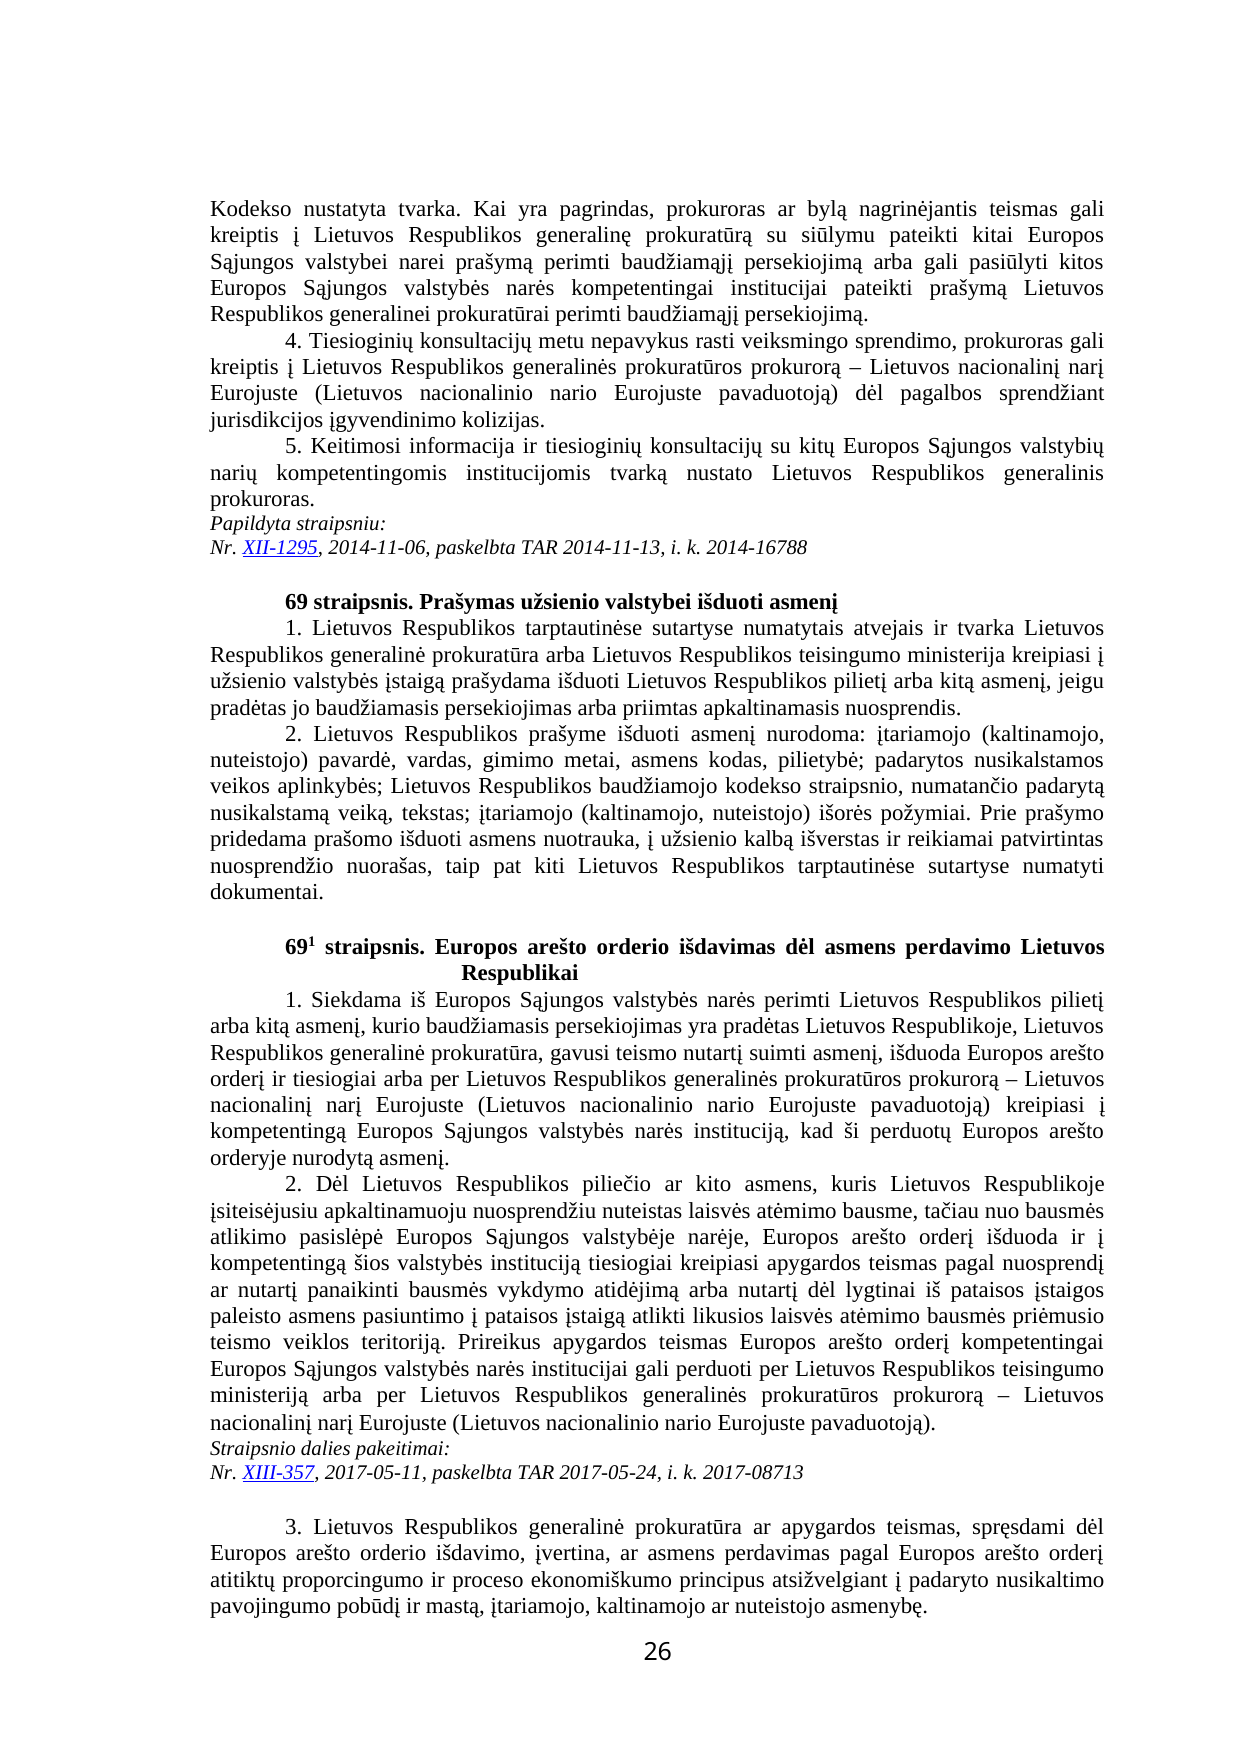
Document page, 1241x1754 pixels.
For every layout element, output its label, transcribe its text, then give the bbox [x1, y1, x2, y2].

text 691 straipsnis. Europos arešto orderio išdavimas dėl asmens perdavimo Lietuvos Respublikai [285, 933, 1106, 986]
text 1. Siekdama iš Europos Sąjungos valstybės narės perimti Lietuvos Respublikos pilietį arba kitą asmenį, kurio baudžiamasis persekiojimas yra pradėtas Lietuvos Respublikoje, Lietuvos Respublikos generalinė prokuratūra, gavusi teismo nutartį suimti asmenį, išduoda Europos arešto orderį ir tiesiogiai arba per Lietuvos Respublikos generalinės prokuratūros prokurorą – Lietuvos nacionalinį narį Eurojuste (Lietuvos nacionalinio nario Eurojuste pavaduotoją) kreipiasi į kompetentingą Europos Sąjungos valstybės narės instituciją, kad ši perduotų Europos arešto orderyje nurodytą asmenį. [210, 986, 1106, 1170]
text Nr. XII-1295, 2014-11-06, paskelbta TAR 2014-11-13, i. k. 2014-16788 [210, 535, 1106, 559]
text Nr. XIII-357, 2017-05-11, paskelbta TAR 2017-05-24, i. k. 2017-08713 [210, 1460, 1106, 1484]
text Kodekso nustatyta tvarka. Kai yra pagrindas, prokuroras ar bylą nagrinėjantis teismas gali kreiptis į Lietuvos Respublikos generalinę prokuratūrą su siūlymu pateikti kitai Europos Sąjungos valstybei narei prašymą perimti baudžiamąjį persekiojimą arba gali pasiūlyti kitos Europos Sąjungos valstybės narės kompetentingai institucijai pateikti prašymą Lietuvos Respublikos generalinei prokuratūrai perimti baudžiamąjį persekiojimą. [210, 195, 1106, 327]
text 3. Lietuvos Respublikos generalinė prokuratūra ar apygardos teismas, spręsdami dėl Europos arešto orderio išdavimo, įvertina, ar asmens perdavimas pagal Europos arešto orderį atitiktų proporcingumo ir proceso ekonomiškumo principus atsižvelgiant į padaryto nusikaltimo pavojingumo pobūdį ir mastą, įtariamojo, kaltinamojo ar nuteistojo asmenybę. [210, 1513, 1106, 1618]
text 2. Dėl Lietuvos Respublikos piliečio ar kito asmens, kuris Lietuvos Respublikoje įsiteisėjusiu apkaltinamuoju nuosprendžiu nuteistas laisvės atėmimo bausme, tačiau nuo bausmės atlikimo pasislėpė Europos Sąjungos valstybėje narėje, Europos arešto orderį išduoda ir į kompetentingą šios valstybės instituciją tiesiogiai kreipiasi apygardos teismas pagal nuosprendį ar nutartį panaikinti bausmės vykdymo atidėjimą arba nutartį dėl lygtinai iš pataisos įstaigos paleisto asmens pasiuntimo į pataisos įstaigą atlikti likusios laisvės atėmimo bausmės priėmusio teismo veiklos teritoriją. Prireikus apygardos teismas Europos arešto orderį kompetentingai Europos Sąjungos valstybės narės institucijai gali perduoti per Lietuvos Respublikos teisingumo ministeriją arba per Lietuvos Respublikos generalinės prokuratūros prokurorą – Lietuvos nacionalinį narį Eurojuste (Lietuvos nacionalinio nario Eurojuste pavaduotoją). [210, 1170, 1106, 1436]
text 1. Lietuvos Respublikos tarptautinėse sutartyse numatytais atvejais ir tvarka Lietuvos Respublikos generalinė prokuratūra arba Lietuvos Respublikos teisingumo ministerija kreipiasi į užsienio valstybės įstaigą prašydama išduoti Lietuvos Respublikos pilietį arba kitą asmenį, jeigu pradėtas jo baudžiamasis persekiojimas arba priimtas apkaltinamasis nuosprendis. [210, 614, 1106, 720]
text 2. Lietuvos Respublikos prašyme išduoti asmenį nurodoma: įtariamojo (kaltinamojo, nuteistojo) pavardė, vardas, gimimo metai, asmens kodas, pilietybė; padarytos nusikalstamos veikos aplinkybės; Lietuvos Respublikos baudžiamojo kodekso straipsnio, numatančio padarytą nusikalstamą veiką, tekstas; įtariamojo (kaltinamojo, nuteistojo) išorės požymiai. Prie prašymo pridedama prašomo išduoti asmens nuotrauka, į užsienio kalbą išverstas ir reikiamai patvirtintas nuosprendžio nuorašas, taip pat kiti Lietuvos Respublikos tarptautinėse sutartyse numatyti dokumentai. [210, 720, 1106, 904]
text Straipsnio dalies pakeitimai: [210, 1436, 1106, 1460]
text 4. Tiesioginių konsultacijų metu nepavykus rasti veiksmingo sprendimo, prokuroras gali kreiptis į Lietuvos Respublikos generalinės prokuratūros prokurorą – Lietuvos nacionalinį narį Eurojuste (Lietuvos nacionalinio nario Eurojuste pavaduotoją) dėl pagalbos sprendžiant jurisdikcijos įgyvendinimo kolizijas. [210, 327, 1106, 432]
text 5. Keitimosi informacija ir tiesioginių konsultacijų su kitų Europos Sąjungos valstybių narių kompetentingomis institucijomis tvarką nustato Lietuvos Respublikos generalinis prokuroras. [210, 432, 1106, 511]
text Papildyta straipsniu: [210, 511, 1106, 535]
text 69 straipsnis. Prašymas užsienio valstybei išduoti asmenį [210, 588, 1106, 614]
